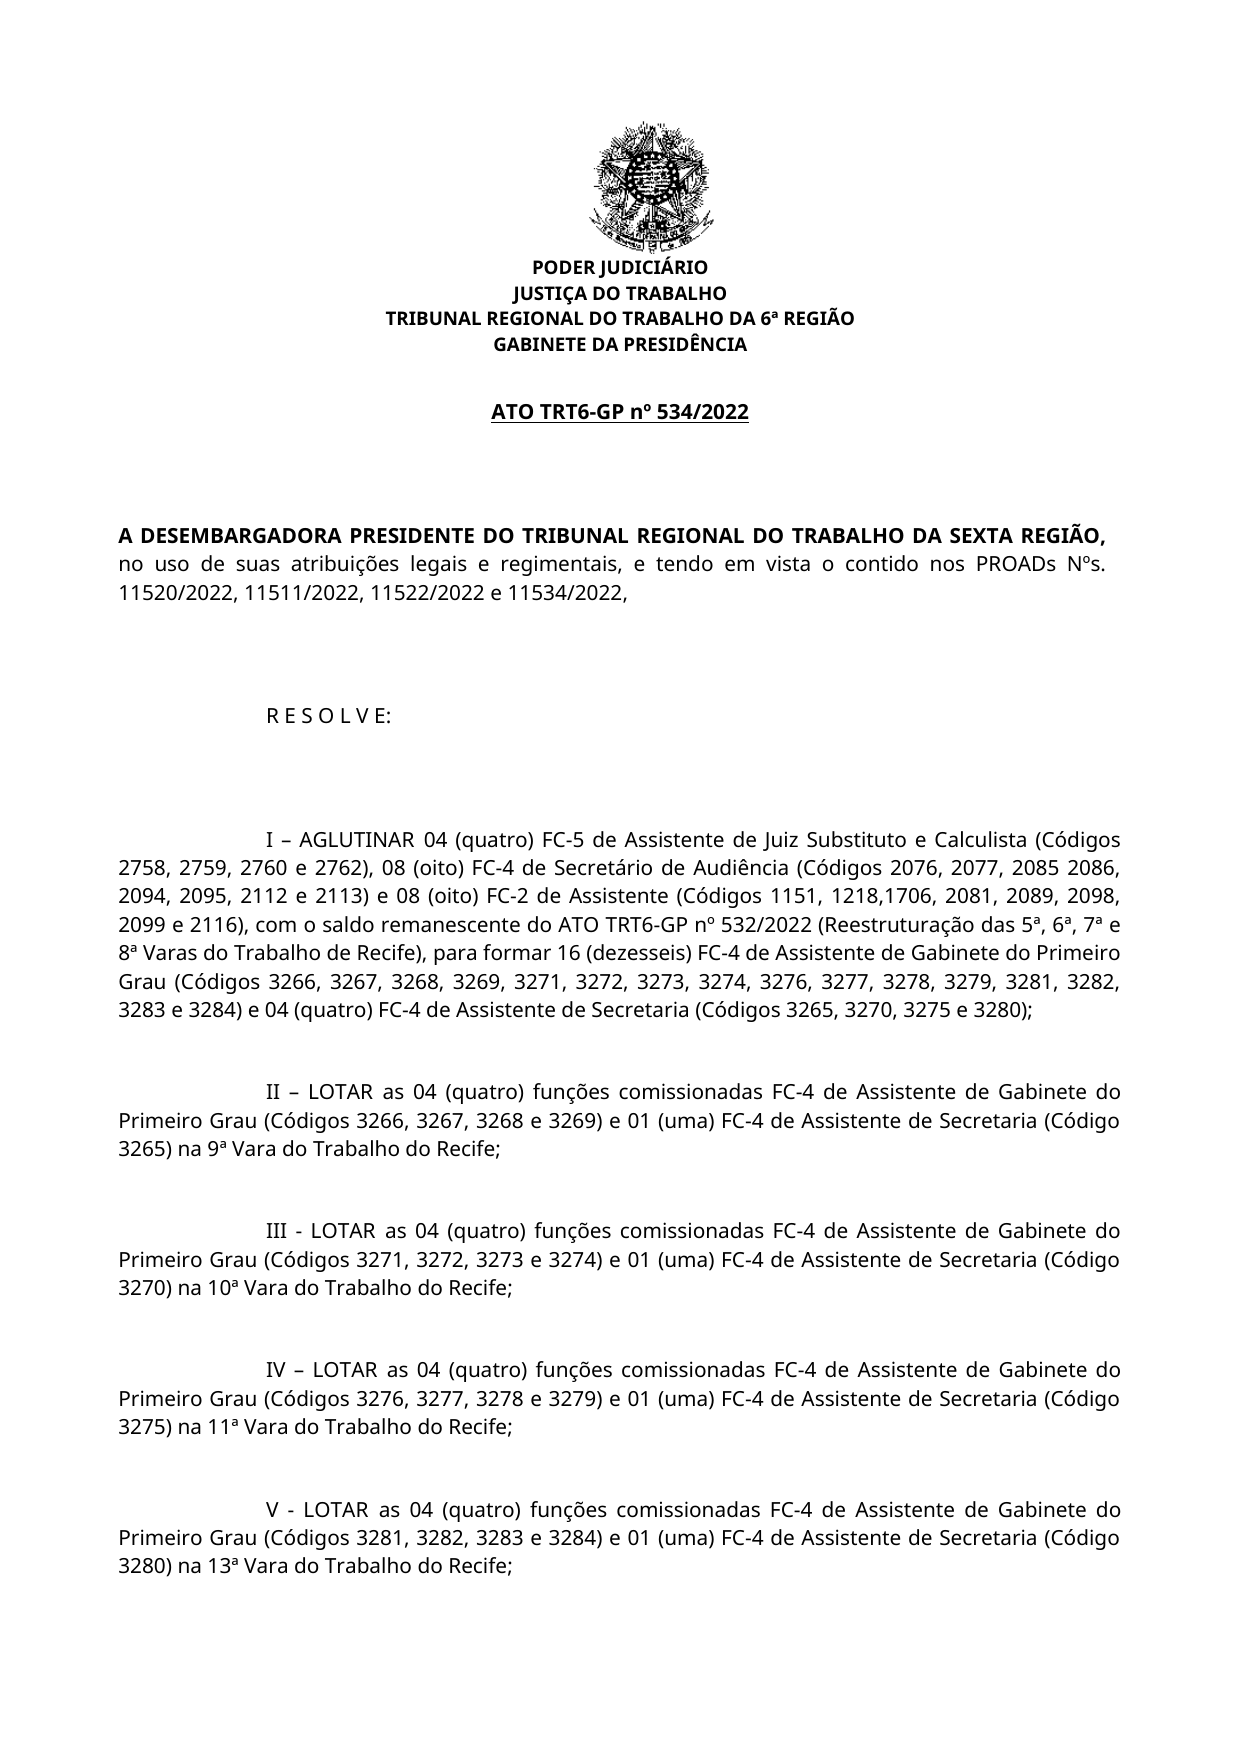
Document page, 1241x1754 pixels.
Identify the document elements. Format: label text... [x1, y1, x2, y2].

text IV – LOTAR as 04 (quatro) funções comissionadas FC-4 de Assistente de Gabinete do Primeiro Grau (Códigos 3276, 3277, 3278 e 3279) e 01 (uma) FC-4 de Assistente de Secretaria (Código 3275) na 11ª Vara do Trabalho do Recife; [118, 1356, 1122, 1441]
text V - LOTAR as 04 (quatro) funções comissionadas FC-4 de Assistente de Gabinete do Primeiro Grau (Códigos 3281, 3282, 3283 e 3284) e 01 (uma) FC-4 de Assistente de Secretaria (Código 3280) na 13ª Vara do Trabalho do Recife; [118, 1495, 1122, 1580]
text ATO TRT6-GP nº 534/2022 [118, 397, 1122, 426]
text A DESEMBARGADORA PRESIDENTE DO TRIBUNAL REGIONAL DO TRABALHO DA SEXTA REGIÃO, no uso de suas atribuições legais e regimentais, e tendo em vista o contido nos PROADs Nºs. 11520/2022, 11511/2022, 11522/2022 e 11534/2022, [118, 521, 1107, 606]
text TRIBUNAL REGIONAL DO TRABALHO DA 6ª REGIÃO [118, 306, 1122, 331]
text R E S O L V E: [118, 701, 1122, 730]
text PODER JUDICIÁRIO [118, 254, 1122, 280]
text III - LOTAR as 04 (quatro) funções comissionadas FC-4 de Assistente de Gabinete do Primeiro Grau (Códigos 3271, 3272, 3273 e 3274) e 01 (uma) FC-4 de Assistente de Secretaria (Código 3270) na 10ª Vara do Trabalho do Recife; [118, 1217, 1122, 1302]
subtitle JUSTIÇA DO TRABALHO [118, 280, 1122, 306]
text II – LOTAR as 04 (quatro) funções comissionadas FC-4 de Assistente de Gabinete do Primeiro Grau (Códigos 3266, 3267, 3268 e 3269) e 01 (uma) FC-4 de Assistente de Secretaria (Código 3265) na 9ª Vara do Trabalho do Recife; [118, 1077, 1122, 1163]
text GABINETE DA PRESIDÊNCIA [118, 331, 1122, 357]
text I – AGLUTINAR 04 (quatro) FC-5 de Assistente de Juiz Substituto e Calculista (Códigos 2758, 2759, 2760 e 2762), 08 (oito) FC-4 de Secretário de Audiência (Códigos 2076, 2077, 2085 2086, 2094, 2095, 2112 e 2113) e 08 (oito) FC-2 de Assistente (Códigos 1151, 1218,1706, 2081, 2089, 2098, 2099 e 2116), com o saldo remanescente do ATO TRT6-GP nº 532/2022 (Reestruturação das 5ª, 6ª, 7ª e 8ª Varas do Trabalho de Recife), para formar 16 (dezesseis) FC-4 de Assistente de Gabinete do Primeiro Grau (Códigos 3266, 3267, 3268, 3269, 3271, 3272, 3273, 3274, 3276, 3277, 3278, 3279, 3281, 3282, 3283 e 3284) e 04 (quatro) FC-4 de Assistente de Secretaria (Códigos 3265, 3270, 3275 e 3280); [118, 825, 1122, 1024]
picture [587, 118, 717, 255]
